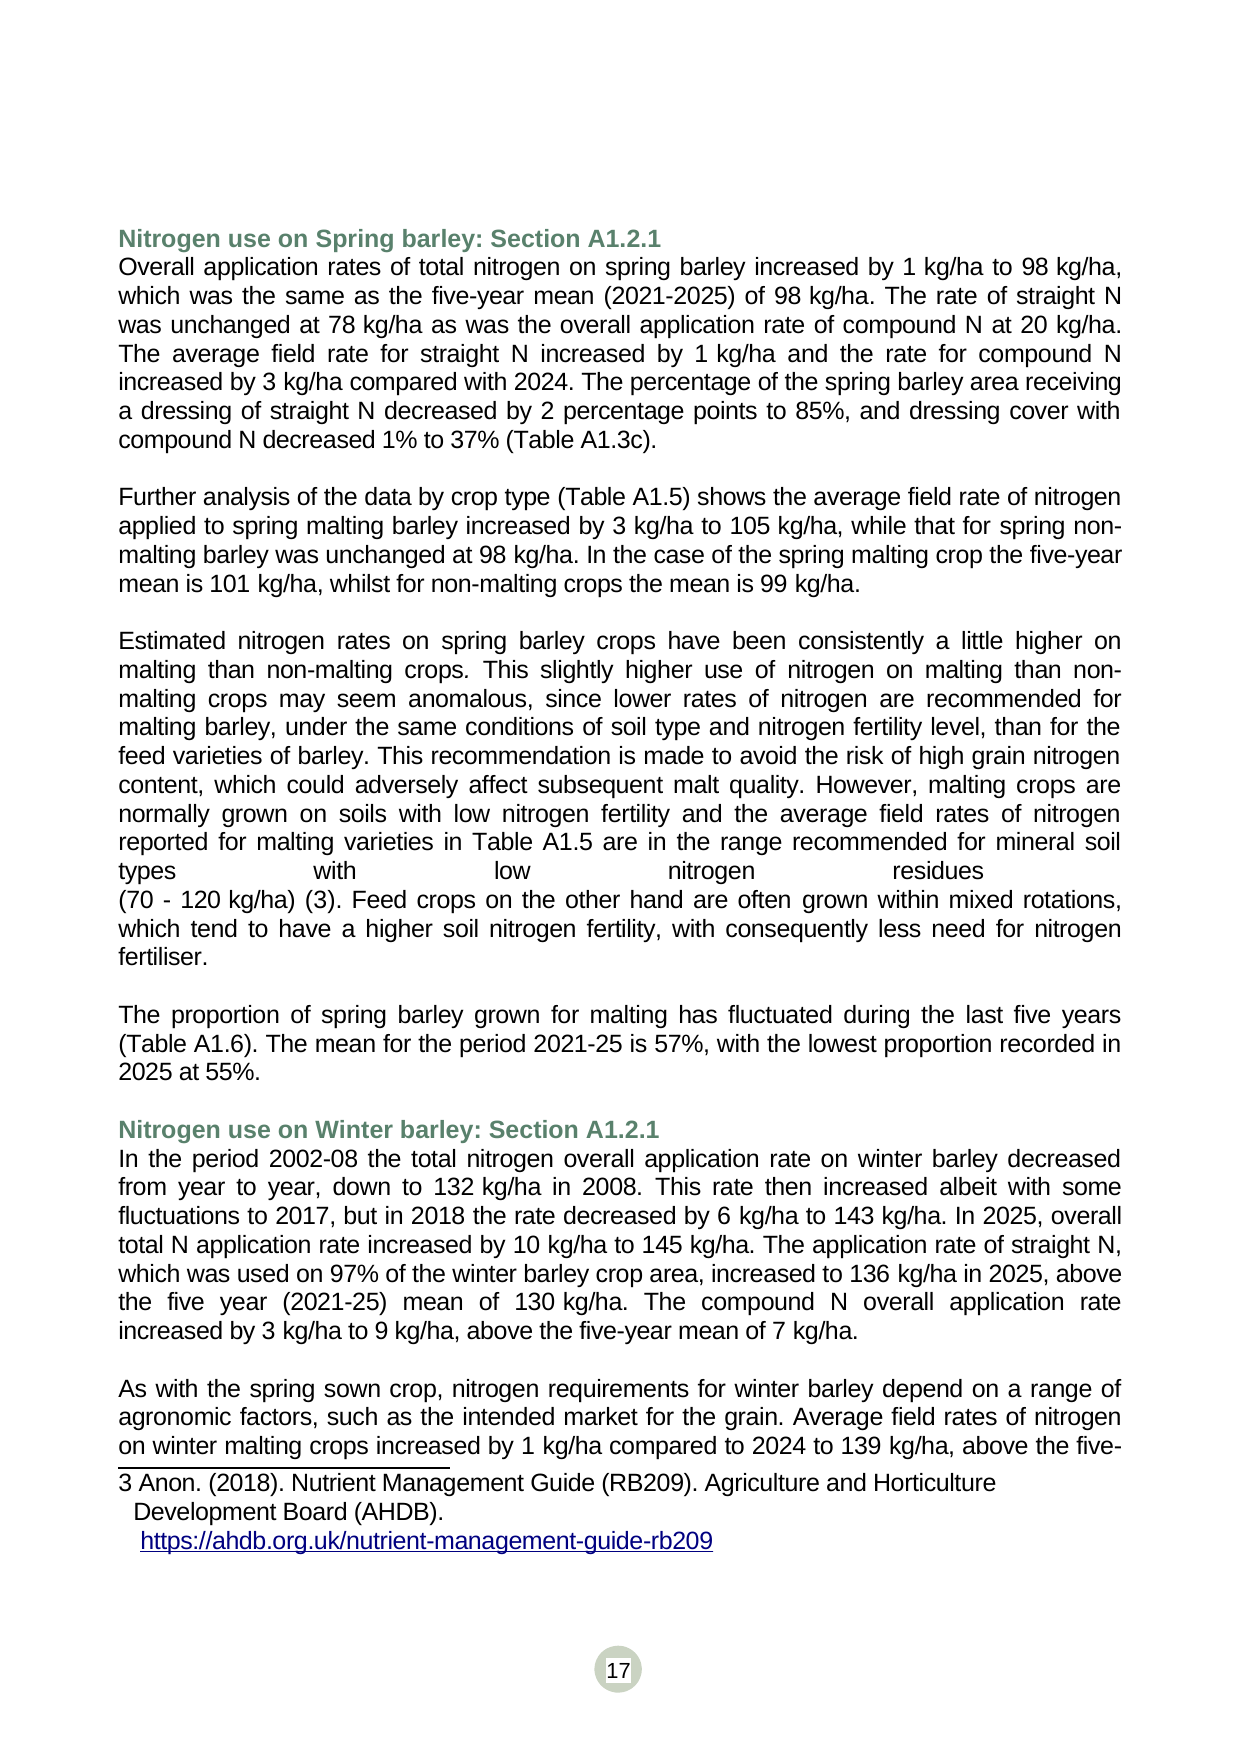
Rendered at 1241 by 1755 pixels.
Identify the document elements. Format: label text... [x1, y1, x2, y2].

subtitle Nitrogen use on Spring barley: Section A1.2.1 [118, 224, 1122, 252]
text The proportion of spring barley grown for malting has fluctuated during the last five years (Table A1.6). The mean for the period 2021-25 is 57%, with the lowest proportion recorded in 2025 at 55%. [118, 1000, 1122, 1086]
text Estimated nitrogen rates on spring barley crops have been consistently a little higher on malting than non-malting crops. This slightly higher use of nitrogen on malting than non-malting crops may seem anomalous, since lower rates of nitrogen are recommended for malting barley, under the same conditions of soil type and nitrogen fertility level, than for the feed varieties of barley. This recommendation is made to avoid the risk of high grain nitrogen content, which could adversely affect subsequent malt quality. However, malting crops are normally grown on soils with low nitrogen fertility and the average field rates of nitrogen reported for malting varieties in Table A1.5 are in the range recommended for mineral soil types with low nitrogen residues (70 - 120 kg/ha) (). Feed crops on the other hand are often grown within mixed rotations, which tend to have a higher soil nitrogen fertility, with consequently less need for nitrogen fertiliser. [118, 626, 1122, 971]
text Overall application rates of total nitrogen on spring barley increased by 1 kg/ha to 98 kg/ha, which was the same as the five-year mean (2021-2025) of 98 kg/ha. The rate of straight N was unchanged at 78 kg/ha as was the overall application rate of compound N at 20 kg/ha. The average field rate for straight N increased by 1 kg/ha and the rate for compound N increased by 3 kg/ha compared with 2024. The percentage of the spring barley area receiving a dressing of straight N decreased by 2 percentage points to 85%, and dressing cover with compound N decreased 1% to 37% (Table A1.3c). [118, 252, 1122, 454]
text As with the spring sown crop, nitrogen requirements for winter barley depend on a range of agronomic factors, such as the intended market for the grain. Average field rates of nitrogen on winter malting crops increased by 1 kg/ha compared to 2024 to 139 kg/ha, above the five- [118, 1374, 1122, 1460]
text Anon. (2018). Nutrient Management Guide (RB209). Agriculture and Horticulture Development Board (AHDB). https://ahdb.org.uk/nutrient-management-guide-rb209 [118, 1468, 1122, 1554]
subtitle Nitrogen use on Winter barley: Section A1.2.1 [118, 1115, 1122, 1144]
text Further analysis of the data by crop type (Table A1.5) shows the average field rate of nitrogen applied to spring malting barley increased by 3 kg/ha to 105 kg/ha, while that for spring non-malting barley was unchanged at 98 kg/ha. In the case of the spring malting crop the five-year mean is 101 kg/ha, whilst for non-malting crops the mean is 99 kg/ha. [118, 482, 1122, 597]
text In the period 2002-08 the total nitrogen overall application rate on winter barley decreased from year to year, down to 132 kg/ha in 2008. This rate then increased albeit with some fluctuations to 2017, but in 2018 the rate decreased by 6 kg/ha to 143 kg/ha. In 2025, overall total N application rate increased by 10 kg/ha to 145 kg/ha. The application rate of straight N, which was used on 97% of the winter barley crop area, increased to 136 kg/ha in 2025, above the five year (2021-25) mean of 130 kg/ha. The compound N overall application rate increased by 3 kg/ha to 9 kg/ha, above the five-year mean of 7 kg/ha. [118, 1144, 1122, 1345]
